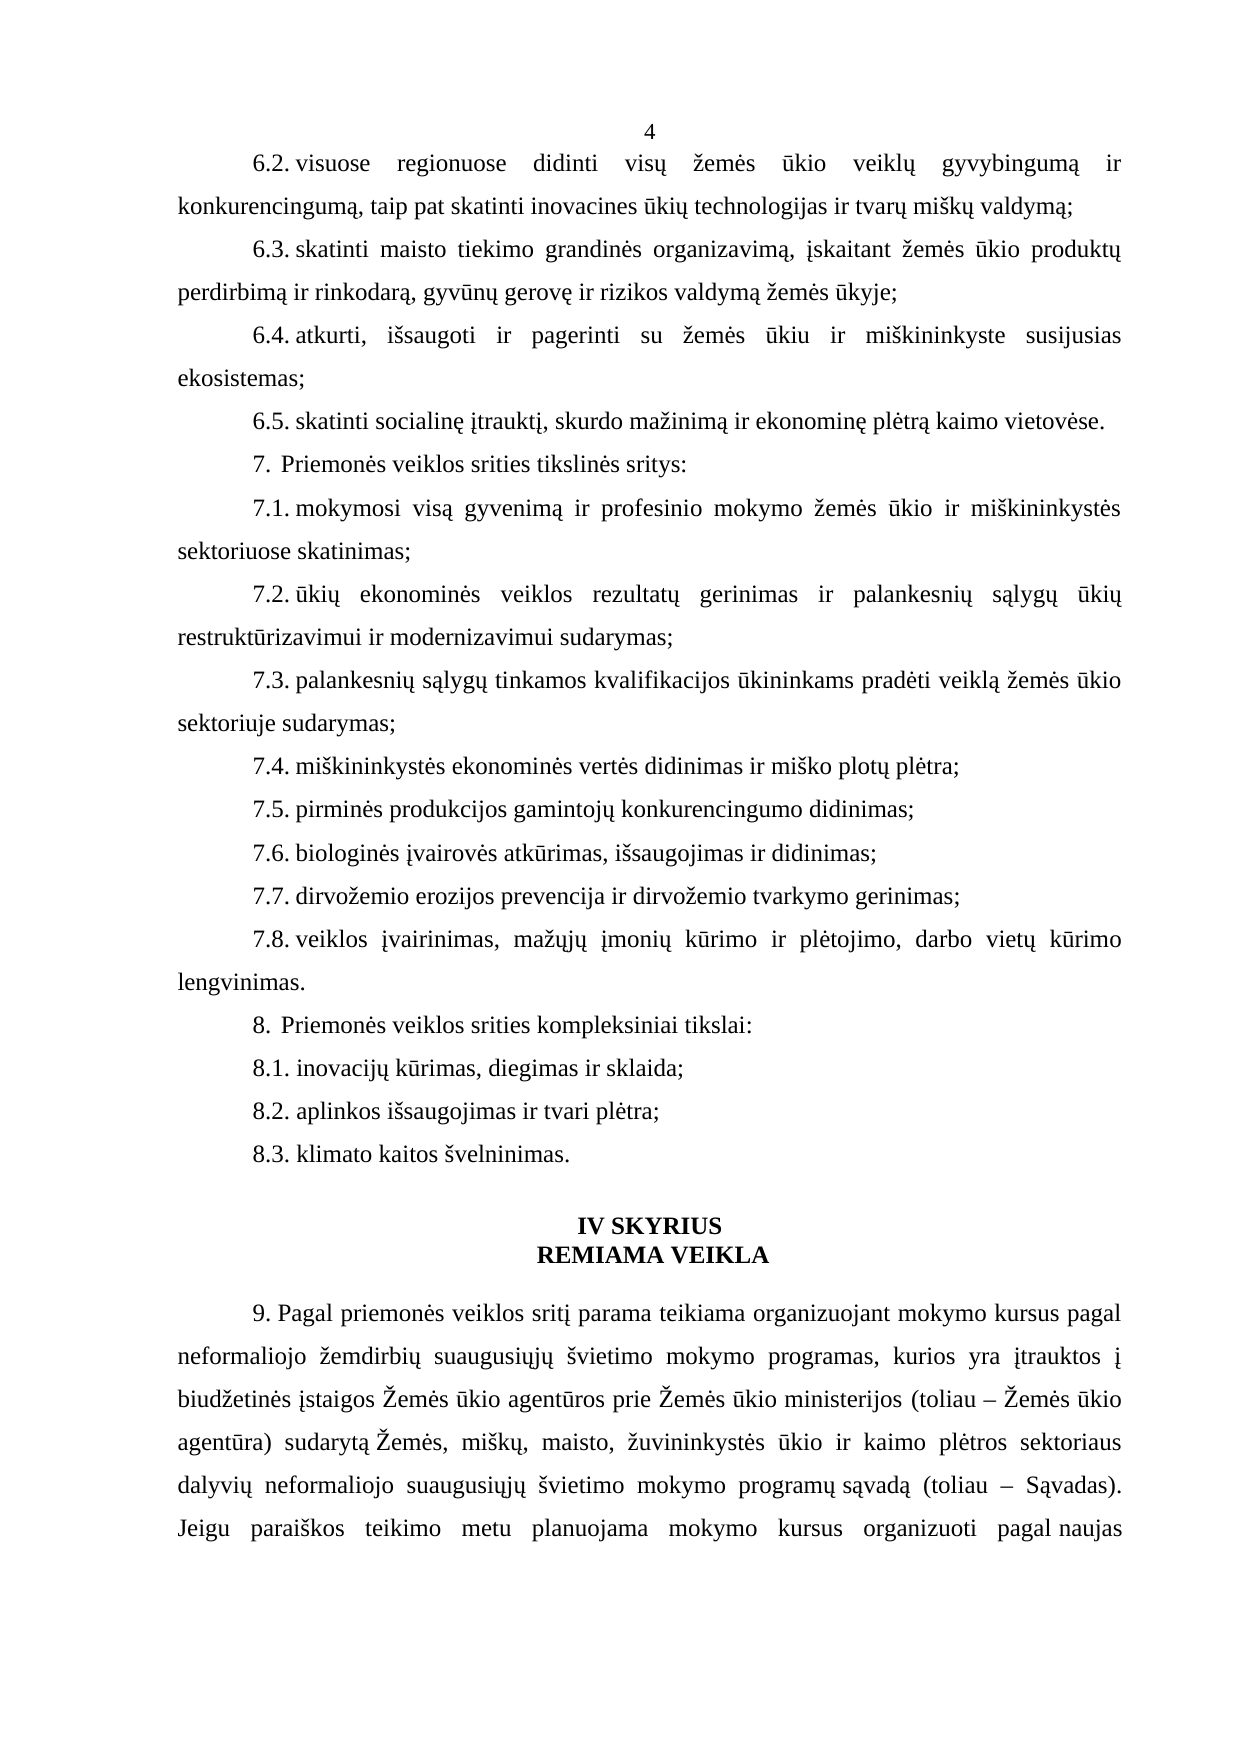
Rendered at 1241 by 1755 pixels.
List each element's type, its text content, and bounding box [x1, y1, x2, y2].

text IV SKYRIUS [177, 1211, 1122, 1240]
text 7.4. miškininkystės ekonominės vertės didinimas ir miško plotų plėtra; [177, 751, 1122, 780]
text 7. Priemonės veiklos srities tikslinės sritys: [177, 449, 1122, 478]
text 8.2. aplinkos išsaugojimas ir tvari plėtra; [177, 1096, 1122, 1125]
text 7.5. pirminės produkcijos gamintojų konkurencingumo didinimas; [177, 794, 1122, 823]
text 6.2. visuose regionuose didinti visų žemės ūkio veiklų gyvybingumą ir konkurencingumą, taip pat skatinti inovacines ūkių technologijas ir tvarų miškų valdymą; [177, 148, 1122, 219]
text 8.1. inovacijų kūrimas, diegimas ir sklaida; [177, 1053, 1122, 1082]
text REMIAMA VEIKLA [177, 1240, 1122, 1269]
text 6.4. atkurti, išsaugoti ir pagerinti su žemės ūkiu ir miškininkyste susijusias ekosistemas; [177, 320, 1122, 392]
text 9. Pagal priemonės veiklos sritį parama teikiama organizuojant mokymo kursus pagal neformaliojo žemdirbių suaugusiųjų švietimo mokymo programas, kurios yra įtrauktos į biudžetinės įstaigos Žemės ūkio agentūros prie Žemės ūkio ministerijos (toliau – Žemės ūkio agentūra) sudarytą Žemės, miškų, maisto, žuvininkystės ūkio ir kaimo plėtros sektoriaus dalyvių neformaliojo suaugusiųjų švietimo mokymo programų sąvadą (toliau – Sąvadas). Jeigu paraiškos teikimo metu planuojama mokymo kursus organizuoti pagal naujas [177, 1298, 1122, 1542]
text 8.3. klimato kaitos švelninimas. [177, 1139, 1122, 1168]
text 7.2. ūkių ekonominės veiklos rezultatų gerinimas ir palankesnių sąlygų ūkių restruktūrizavimui ir modernizavimui sudarymas; [177, 579, 1122, 651]
text 7.3. palankesnių sąlygų tinkamos kvalifikacijos ūkininkams pradėti veiklą žemės ūkio sektoriuje sudarymas; [177, 665, 1122, 737]
text 6.3. skatinti maisto tiekimo grandinės organizavimą, įskaitant žemės ūkio produktų perdirbimą ir rinkodarą, gyvūnų gerovę ir rizikos valdymą žemės ūkyje; [177, 234, 1122, 306]
text 7.8. veiklos įvairinimas, mažųjų įmonių kūrimo ir plėtojimo, darbo vietų kūrimo lengvinimas. [177, 924, 1122, 996]
text 8. Priemonės veiklos srities kompleksiniai tikslai: [177, 1010, 1122, 1039]
text 7.6. biologinės įvairovės atkūrimas, išsaugojimas ir didinimas; [177, 838, 1122, 866]
text 7.1. mokymosi visą gyvenimą ir profesinio mokymo žemės ūkio ir miškininkystės sektoriuose skatinimas; [177, 493, 1122, 564]
text 6.5. skatinti socialinę įtrauktį, skurdo mažinimą ir ekonominę plėtrą kaimo vietovėse. [177, 406, 1122, 435]
text 7.7. dirvožemio erozijos prevencija ir dirvožemio tvarkymo gerinimas; [177, 881, 1122, 909]
